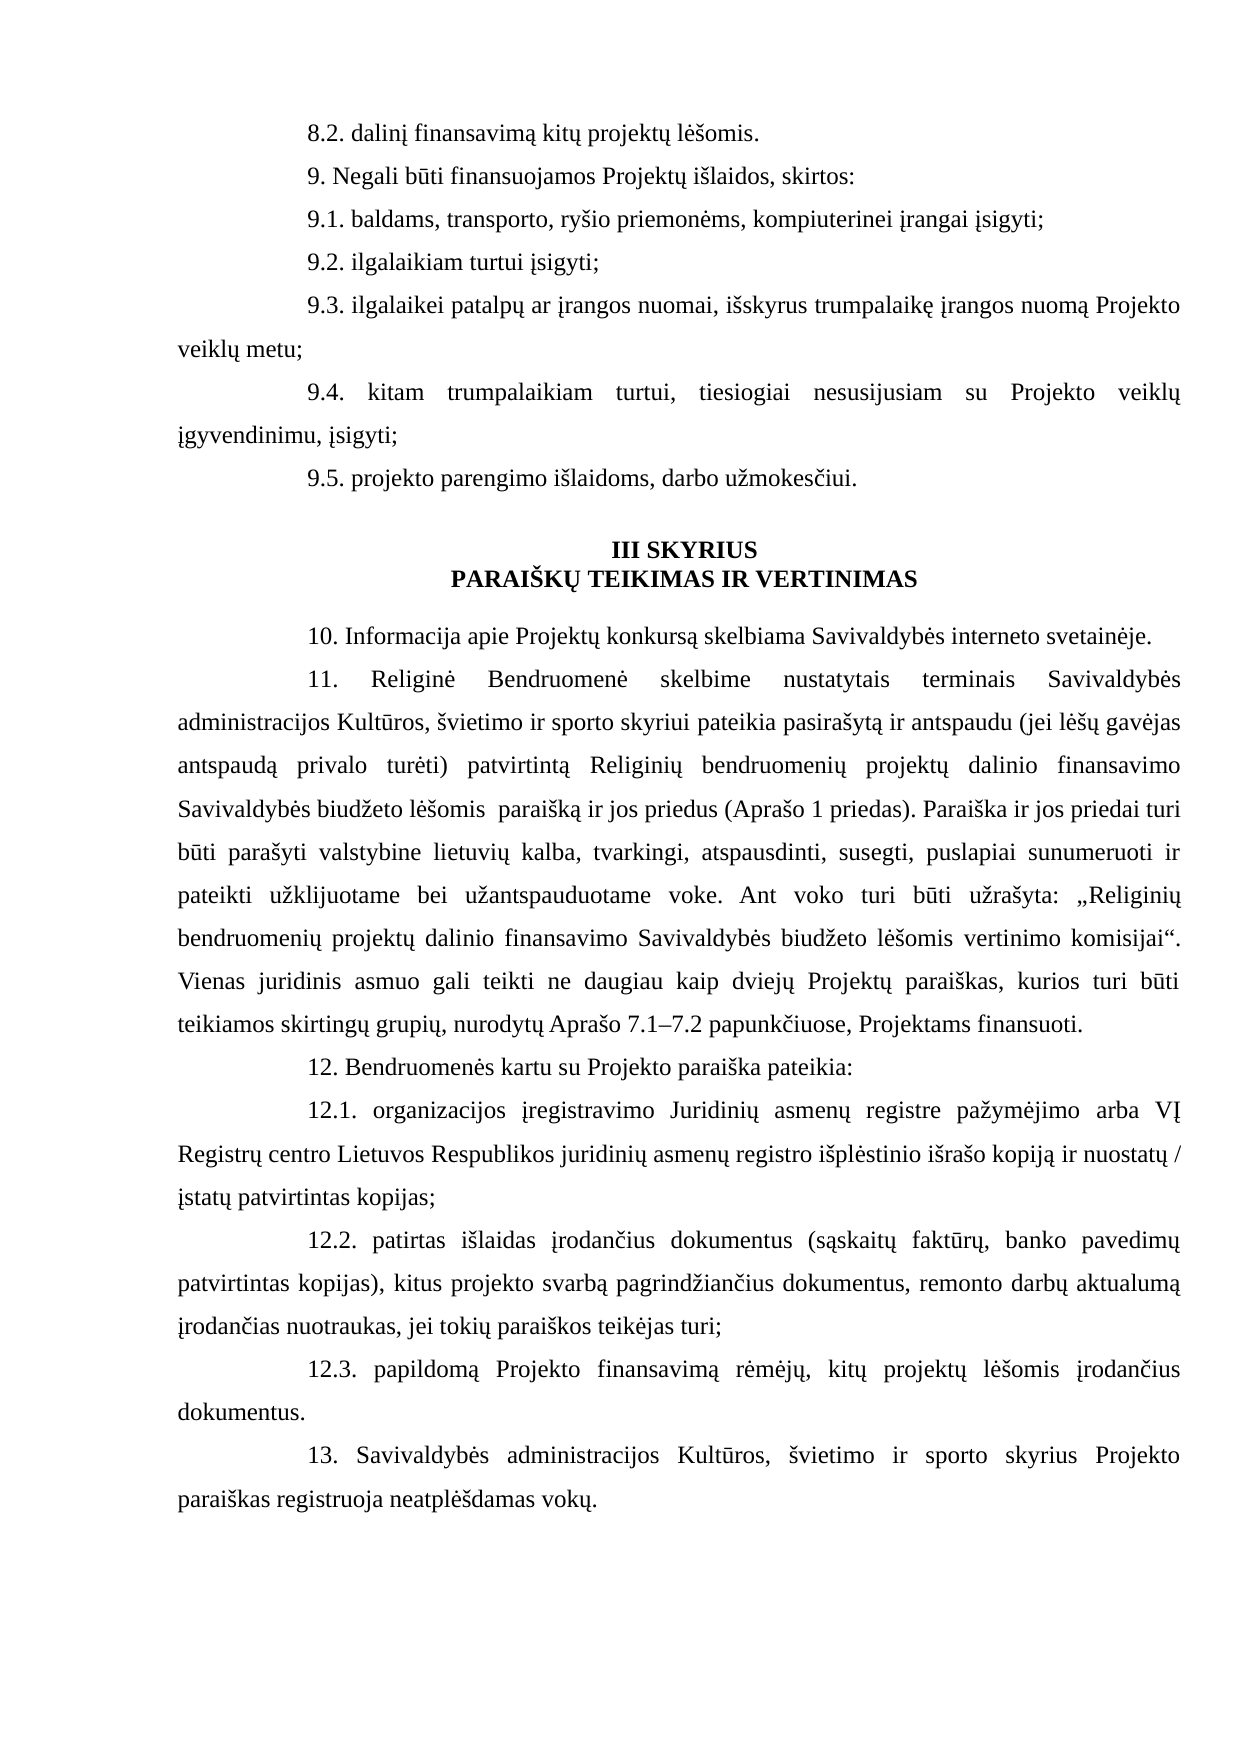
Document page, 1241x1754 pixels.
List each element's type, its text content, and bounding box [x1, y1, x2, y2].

text 9. Negali būti finansuojamos Projektų išlaidos, skirtos: [177, 161, 1181, 190]
text 12.1. organizacijos įregistravimo Juridinių asmenų registre pažymėjimo arba VĮ Registrų centro Lietuvos Respublikos juridinių asmenų registro išplėstinio išrašo kopiją ir nuostatų / įstatų patvirtintas kopijas; [177, 1096, 1181, 1211]
text 12. Bendruomenės kartu su Projekto paraiška pateikia: [177, 1052, 1181, 1081]
text 9.4. kitam trumpalaikiam turtui, tiesiogiai nesusijusiam su Projekto veiklų įgyvendinimu, įsigyti; [177, 377, 1181, 449]
text 12.2. patirtas išlaidas įrodančius dokumentus (sąskaitų faktūrų, banko pavedimų patvirtintas kopijas), kitus projekto svarbą pagrindžiančius dokumentus, remonto darbų aktualumą įrodančias nuotraukas, jei tokių paraiškos teikėjas turi; [177, 1225, 1181, 1340]
text 13. Savivaldybės administracijos Kultūros, švietimo ir sporto skyrius Projekto paraiškas registruoja neatplėšdamas vokų. [177, 1441, 1181, 1512]
text 11. Religinė Bendruomenė skelbime nustatytais terminais Savivaldybės administracijos Kultūros, švietimo ir sporto skyriui pateikia pasirašytą ir antspaudu (jei lėšų gavėjas antspaudą privalo turėti) patvirtintą Religinių bendruomenių projektų dalinio finansavimo Savivaldybės biudžeto lėšomis paraišką ir jos priedus (Aprašo 1 priedas). Paraiška ir jos priedai turi būti parašyti valstybine lietuvių kalba, tvarkingi, atspausdinti, susegti, puslapiai sunumeruoti ir pateikti užklijuotame bei užantspauduotame voke. Ant voko turi būti užrašyta: „Religinių bendruomenių projektų dalinio finansavimo Savivaldybės biudžeto lėšomis vertinimo komisijai“. Vienas juridinis asmuo gali teikti ne daugiau kaip dviejų Projektų paraiškas, kurios turi būti teikiamos skirtingų grupių, nurodytų Aprašo 7.1–7.2 papunkčiuose, Projektams finansuoti. [177, 664, 1181, 1038]
text 9.2. ilgalaikiam turtui įsigyti; [177, 247, 1181, 276]
text PARAIŠKŲ TEIKIMAS IR VERTINIMAS [177, 564, 1191, 592]
text III SKYRIUS [177, 535, 1191, 564]
text 9.1. baldams, transporto, ryšio priemonėms, kompiuterinei įrangai įsigyti; [177, 204, 1181, 233]
text 9.3. ilgalaikei patalpų ar įrangos nuomai, išskyrus trumpalaikę įrangos nuomą Projekto veiklų metu; [177, 291, 1181, 362]
text 9.5. projekto parengimo išlaidoms, darbo užmokesčiui. [177, 463, 1181, 492]
text 12.3. papildomą Projekto finansavimą rėmėjų, kitų projektų lėšomis įrodančius dokumentus. [177, 1354, 1181, 1426]
text 8.2. dalinį finansavimą kitų projektų lėšomis. [177, 118, 1181, 147]
text 10. Informacija apie Projektų konkursą skelbiama Savivaldybės interneto svetainėje. [177, 621, 1181, 650]
